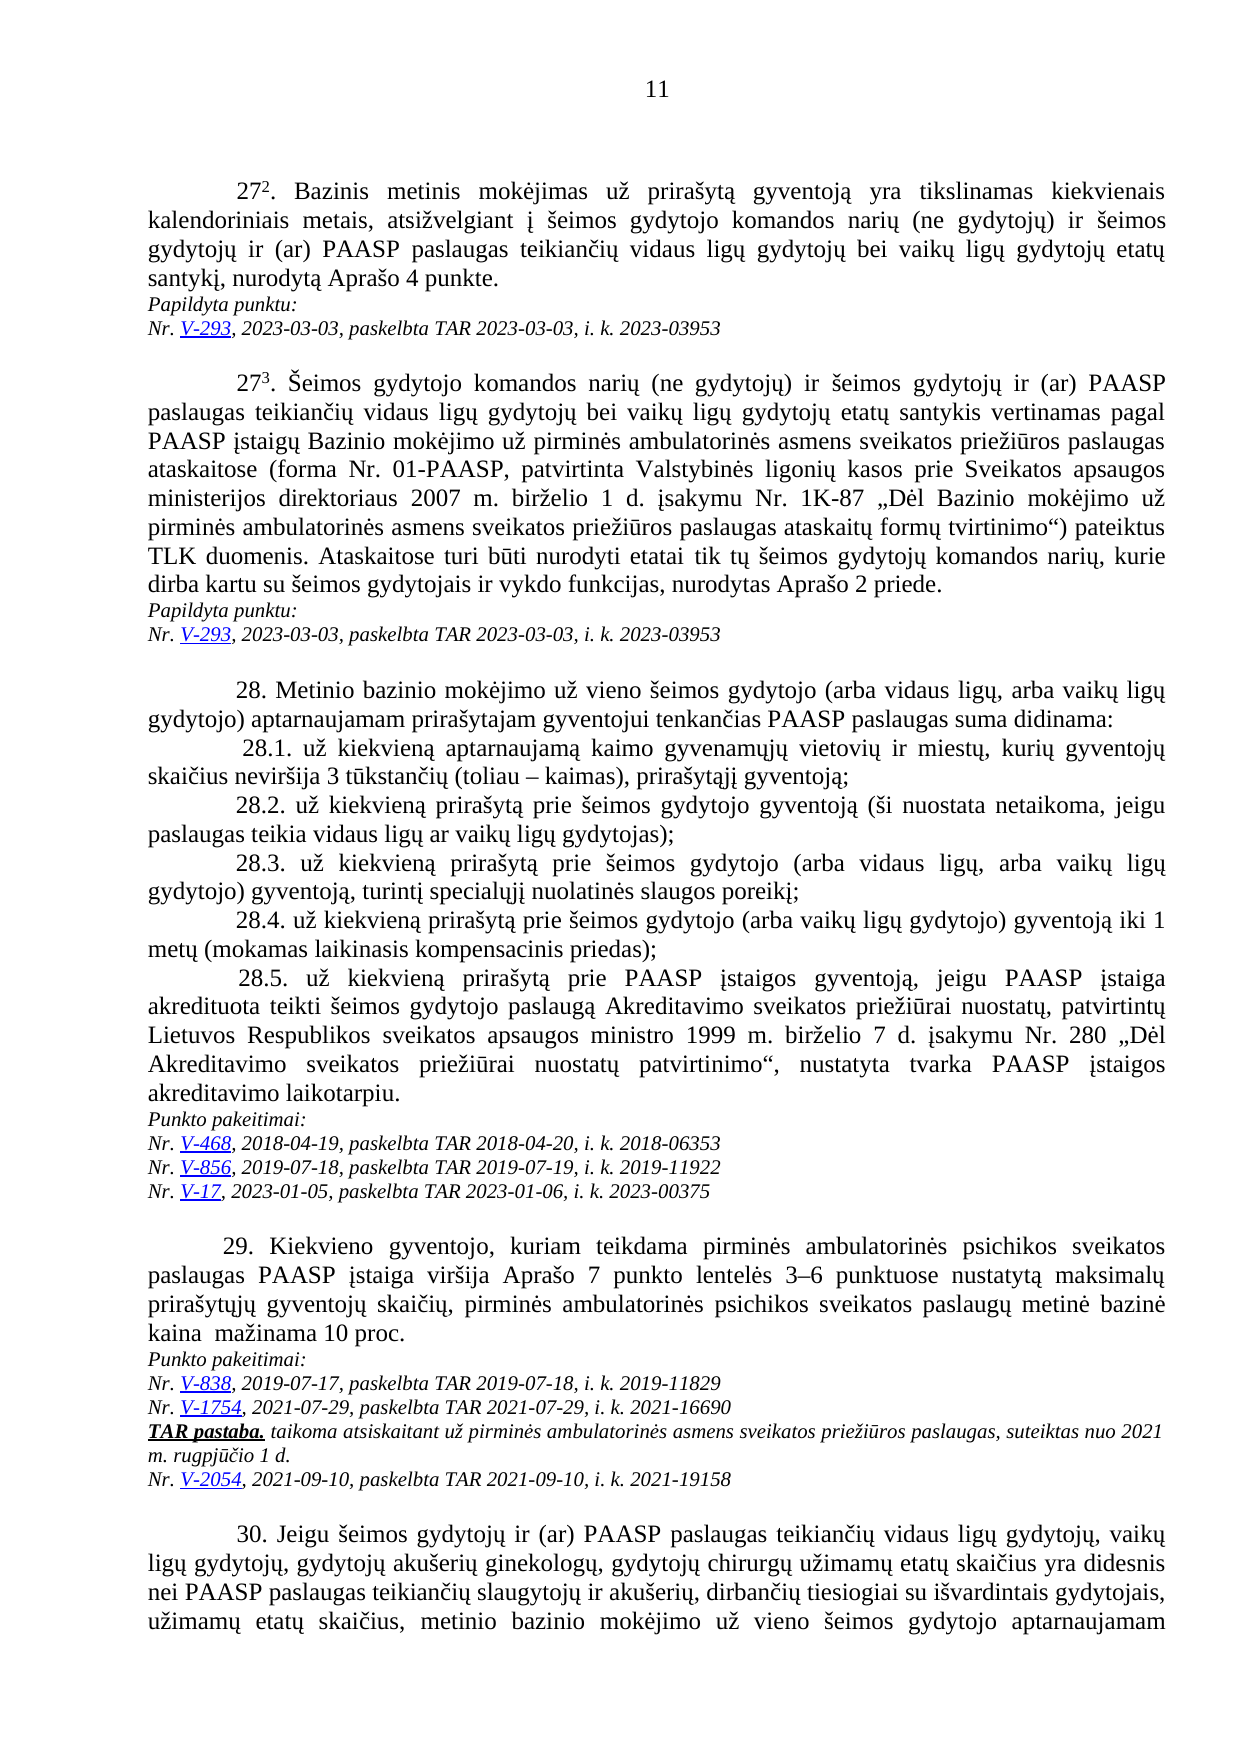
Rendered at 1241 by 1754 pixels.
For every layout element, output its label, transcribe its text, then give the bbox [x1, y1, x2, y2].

text 30. Jeigu šeimos gydytojų ir (ar) PAASP paslaugas teikiančių vidaus ligų gydytojų, vaikų ligų gydytojų, gydytojų akušerių ginekologų, gydytojų chirurgų užimamų etatų skaičius yra didesnis nei PAASP paslaugas teikiančių slaugytojų ir akušerių, dirbančių tiesiogiai su išvardintais gydytojais, užimamų etatų skaičius, metinio bazinio mokėjimo už vieno šeimos gydytojo aptarnaujamam [148, 1519, 1166, 1634]
text Punkto pakeitimai: [148, 1346, 1166, 1371]
text 28.1. už kiekvieną aptarnaujamą kaimo gyvenamųjų vietovių ir miestų, kurių gyventojų skaičius neviršija 3 tūkstančių (toliau – kaimas), prirašytąjį gyventoją; [148, 733, 1166, 790]
text 28.3. už kiekvieną prirašytą prie šeimos gydytojo (arba vidaus ligų, arba vaikų ligų gydytojo) gyventoją, turintį specialųjį nuolatinės slaugos poreikį; [148, 848, 1166, 905]
text 28.5. už kiekvieną prirašytą prie PAASP įstaigos gyventoją, jeigu PAASP įstaiga akredituota teikti šeimos gydytojo paslaugą Akreditavimo sveikatos priežiūrai nuostatų, patvirtintų Lietuvos Respublikos sveikatos apsaugos ministro 1999 m. birželio 7 d. įsakymu Nr. 280 „Dėl Akreditavimo sveikatos priežiūrai nuostatų patvirtinimo“, nustatyta tvarka PAASP įstaigos akreditavimo laikotarpiu. [148, 963, 1166, 1106]
text Papildyta punktu: [148, 598, 1166, 622]
text Nr. V-17, 2023-01-05, paskelbta TAR 2023-01-06, i. k. 2023-00375 [148, 1179, 1166, 1203]
text Papildyta punktu: [148, 291, 1166, 316]
text Nr. V-1754, 2021-07-29, paskelbta TAR 2021-07-29, i. k. 2021-16690 [148, 1394, 1166, 1419]
text 28. Metinio bazinio mokėjimo už vieno šeimos gydytojo (arba vidaus ligų, arba vaikų ligų gydytojo) aptarnaujamam prirašytajam gyventojui tenkančias PAASP paslaugas suma didinama: [148, 675, 1166, 733]
text Nr. V-468, 2018-04-19, paskelbta TAR 2018-04-20, i. k. 2018-06353 [148, 1131, 1166, 1154]
text TAR pastaba. taikoma atsiskaitant už pirminės ambulatorinės asmens sveikatos priežiūros paslaugas, suteiktas nuo 2021 m. rugpjūčio 1 d. [148, 1419, 1166, 1467]
text 28.2. už kiekvieną prirašytą prie šeimos gydytojo gyventoją (ši nuostata netaikoma, jeigu paslaugas teikia vidaus ligų ar vaikų ligų gydytojas); [148, 790, 1166, 848]
text Nr. V-856, 2019-07-18, paskelbta TAR 2019-07-19, i. k. 2019-11922 [148, 1154, 1166, 1179]
text Nr. V-293, 2023-03-03, paskelbta TAR 2023-03-03, i. k. 2023-03953 [148, 316, 1166, 339]
text Nr. V-838, 2019-07-17, paskelbta TAR 2019-07-18, i. k. 2019-11829 [148, 1371, 1166, 1394]
text 273. Šeimos gydytojo komandos narių (ne gydytojų) ir šeimos gydytojų ir (ar) PAASP paslaugas teikiančių vidaus ligų gydytojų bei vaikų ligų gydytojų etatų santykis vertinamas pagal PAASP įstaigų Bazinio mokėjimo už pirminės ambulatorinės asmens sveikatos priežiūros paslaugas ataskaitose (forma Nr. 01-PAASP, patvirtinta Valstybinės ligonių kasos prie Sveikatos apsaugos ministerijos direktoriaus 2007 m. birželio 1 d. įsakymu Nr. 1K-87 „Dėl Bazinio mokėjimo už pirminės ambulatorinės asmens sveikatos priežiūros paslaugas ataskaitų formų tvirtinimo“) pateiktus TLK duomenis. Ataskaitose turi būti nurodyti etatai tik tų šeimos gydytojų komandos narių, kurie dirba kartu su šeimos gydytojais ir vykdo funkcijas, nurodytas Aprašo 2 priede. [148, 368, 1166, 598]
text 29. Kiekvieno gyventojo, kuriam teikdama pirminės ambulatorinės psichikos sveikatos paslaugas PAASP įstaiga viršija Aprašo 7 punkto lentelės 3–6 punktuose nustatytą maksimalų prirašytųjų gyventojų skaičių, pirminės ambulatorinės psichikos sveikatos paslaugų metinė bazinė kaina mažinama 10 proc. [148, 1231, 1166, 1346]
text Nr. V-2054, 2021-09-10, paskelbta TAR 2021-09-10, i. k. 2021-19158 [148, 1467, 1166, 1491]
text Nr. V-293, 2023-03-03, paskelbta TAR 2023-03-03, i. k. 2023-03953 [148, 622, 1166, 646]
text Punkto pakeitimai: [148, 1106, 1166, 1131]
text 28.4. už kiekvieną prirašytą prie šeimos gydytojo (arba vaikų ligų gydytojo) gyventoją iki 1 metų (mokamas laikinasis kompensacinis priedas); [148, 905, 1166, 963]
text 272. Bazinis metinis mokėjimas už prirašytą gyventoją yra tikslinamas kiekvienais kalendoriniais metais, atsižvelgiant į šeimos gydytojo komandos narių (ne gydytojų) ir šeimos gydytojų ir (ar) PAASP paslaugas teikiančių vidaus ligų gydytojų bei vaikų ligų gydytojų etatų santykį, nurodytą Aprašo 4 punkte. [148, 176, 1166, 291]
